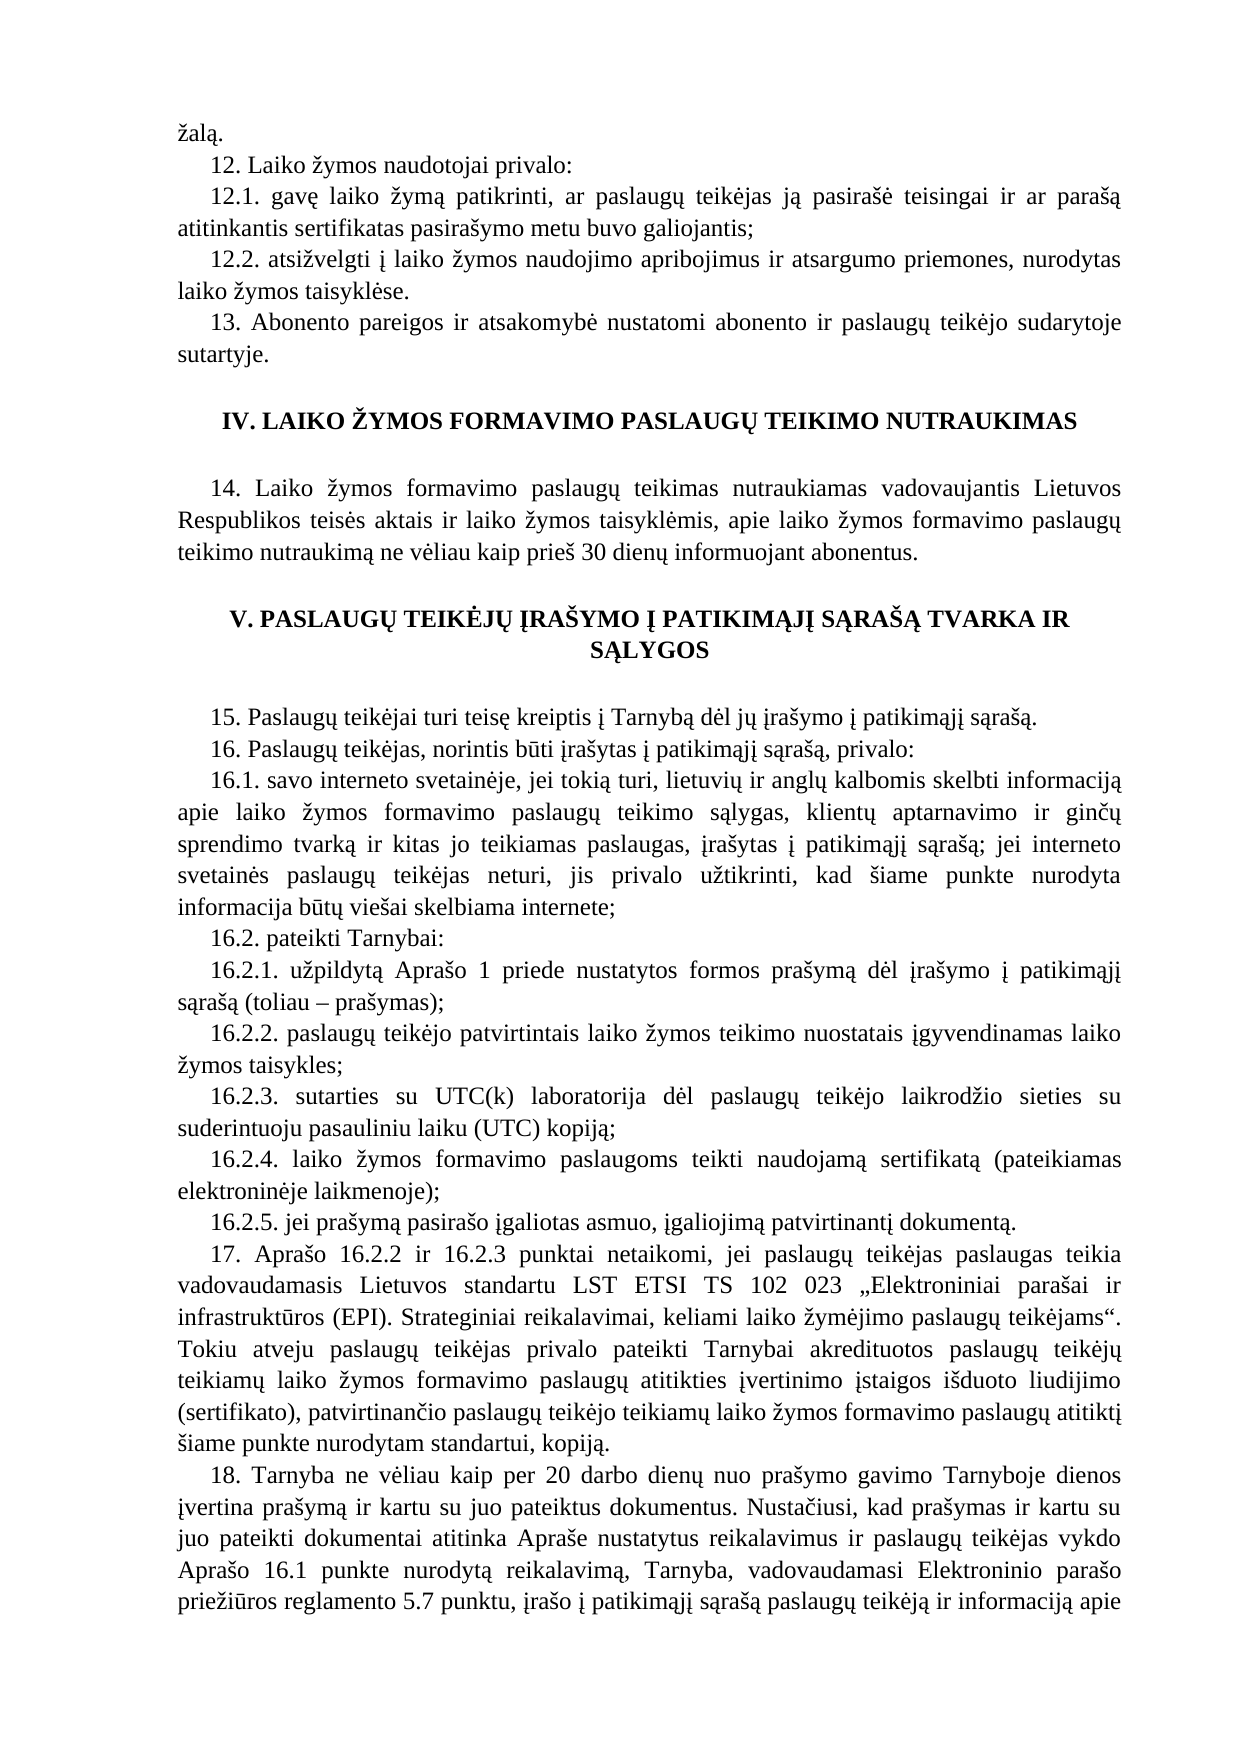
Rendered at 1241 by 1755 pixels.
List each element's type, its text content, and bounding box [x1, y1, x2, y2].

text 16.2.1. užpildytą Aprašo 1 priede nustatytos formos prašymą dėl įrašymo į patikimąjį sąrašą (toliau – prašymas); [177, 955, 1122, 1015]
text 16.2.3. sutarties su UTC(k) laboratorija dėl paslaugų teikėjo laikrodžio sieties su suderintuoju pasauliniu laiku (UTC) kopiją; [177, 1081, 1122, 1142]
text 16.2.4. laiko žymos formavimo paslaugoms teikti naudojamą sertifikatą (pateikiamas elektroninėje laikmenoje); [177, 1144, 1122, 1205]
text IV. laiko žymos formavimo PASLAUGŲ TEIKIMO NUTRAUKIMAS [177, 406, 1122, 435]
text 12.1. gavę laiko žymą patikrinti, ar paslaugų teikėjas ją pasirašė teisingai ir ar parašą atitinkantis sertifikatas pasirašymo metu buvo galiojantis; [177, 181, 1122, 242]
text 15. Paslaugų teikėjai turi teisę kreiptis į Tarnybą dėl jų įrašymo į patikimąjį sąrašą. [177, 702, 1122, 731]
text 16.2.5. jei prašymą pasirašo įgaliotas asmuo, įgaliojimą patvirtinantį dokumentą. [177, 1207, 1122, 1236]
text 16.1. savo interneto svetainėje, jei tokią turi, lietuvių ir anglų kalbomis skelbti informaciją apie laiko žymos formavimo paslaugų teikimo sąlygas, klientų aptarnavimo ir ginčų sprendimo tvarką ir kitas jo teikiamas paslaugas, įrašytas į patikimąjį sąrašą; jei interneto svetainės paslaugų teikėjas neturi, jis privalo užtikrinti, kad šiame punkte nurodyta informacija būtų viešai skelbiama internete; [177, 766, 1122, 921]
text 16. Paslaugų teikėjas, norintis būti įrašytas į patikimąjį sąrašą, privalo: [177, 734, 1122, 763]
text 14. Laiko žymos formavimo paslaugų teikimas nutraukiamas vadovaujantis Lietuvos Respublikos teisės aktais ir laiko žymos taisyklėmis, apie laiko žymos formavimo paslaugų teikimo nutraukimą ne vėliau kaip prieš 30 dienų informuojant abonentus. [177, 473, 1122, 565]
text 12.2. atsižvelgti į laiko žymos naudojimo apribojimus ir atsargumo priemones, nurodytas laiko žymos taisyklėse. [177, 244, 1122, 305]
text 16.2. pateikti Tarnybai: [177, 923, 1122, 952]
text 16.2.2. paslaugų teikėjo patvirtintais laiko žymos teikimo nuostatais įgyvendinamas laiko žymos taisykles; [177, 1018, 1122, 1078]
text žalą. [177, 118, 1122, 147]
text 13. Abonento pareigos ir atsakomybė nustatomi abonento ir paslaugų teikėjo sudarytoje sutartyje. [177, 307, 1122, 368]
text V. PASLAUGŲ TEIKĖJŲ ĮRAŠYMO Į PATIKIMĄJĮ SĄRAŠĄ TVARKA IR SĄLYGOS [177, 604, 1122, 664]
text 17. Aprašo 16.2.2 ir 16.2.3 punktai netaikomi, jei paslaugų teikėjas paslaugas teikia vadovaudamasis Lietuvos standartu LST ETSI TS 102 023 „Elektroniniai parašai ir infrastruktūros (EPI). Strateginiai reikalavimai, keliami laiko žymėjimo paslaugų teikėjams“. Tokiu atveju paslaugų teikėjas privalo pateikti Tarnybai akredituotos paslaugų teikėjų teikiamų laiko žymos formavimo paslaugų atitikties įvertinimo įstaigos išduoto liudijimo (sertifikato), patvirtinančio paslaugų teikėjo teikiamų laiko žymos formavimo paslaugų atitiktį šiame punkte nurodytam standartui, kopiją. [177, 1239, 1122, 1457]
text 12. Laiko žymos naudotojai privalo: [177, 150, 1122, 178]
text 18. Tarnyba ne vėliau kaip per 20 darbo dienų nuo prašymo gavimo Tarnyboje dienos įvertina prašymą ir kartu su juo pateiktus dokumentus. Nustačiusi, kad prašymas ir kartu su juo pateikti dokumentai atitinka Apraše nustatytus reikalavimus ir paslaugų teikėjas vykdo Aprašo 16.1 punkte nurodytą reikalavimą, Tarnyba, vadovaudamasi Elektroninio parašo priežiūros reglamento 5.7 punktu, įrašo į patikimąjį sąrašą paslaugų teikėją ir informaciją apie [177, 1460, 1122, 1615]
